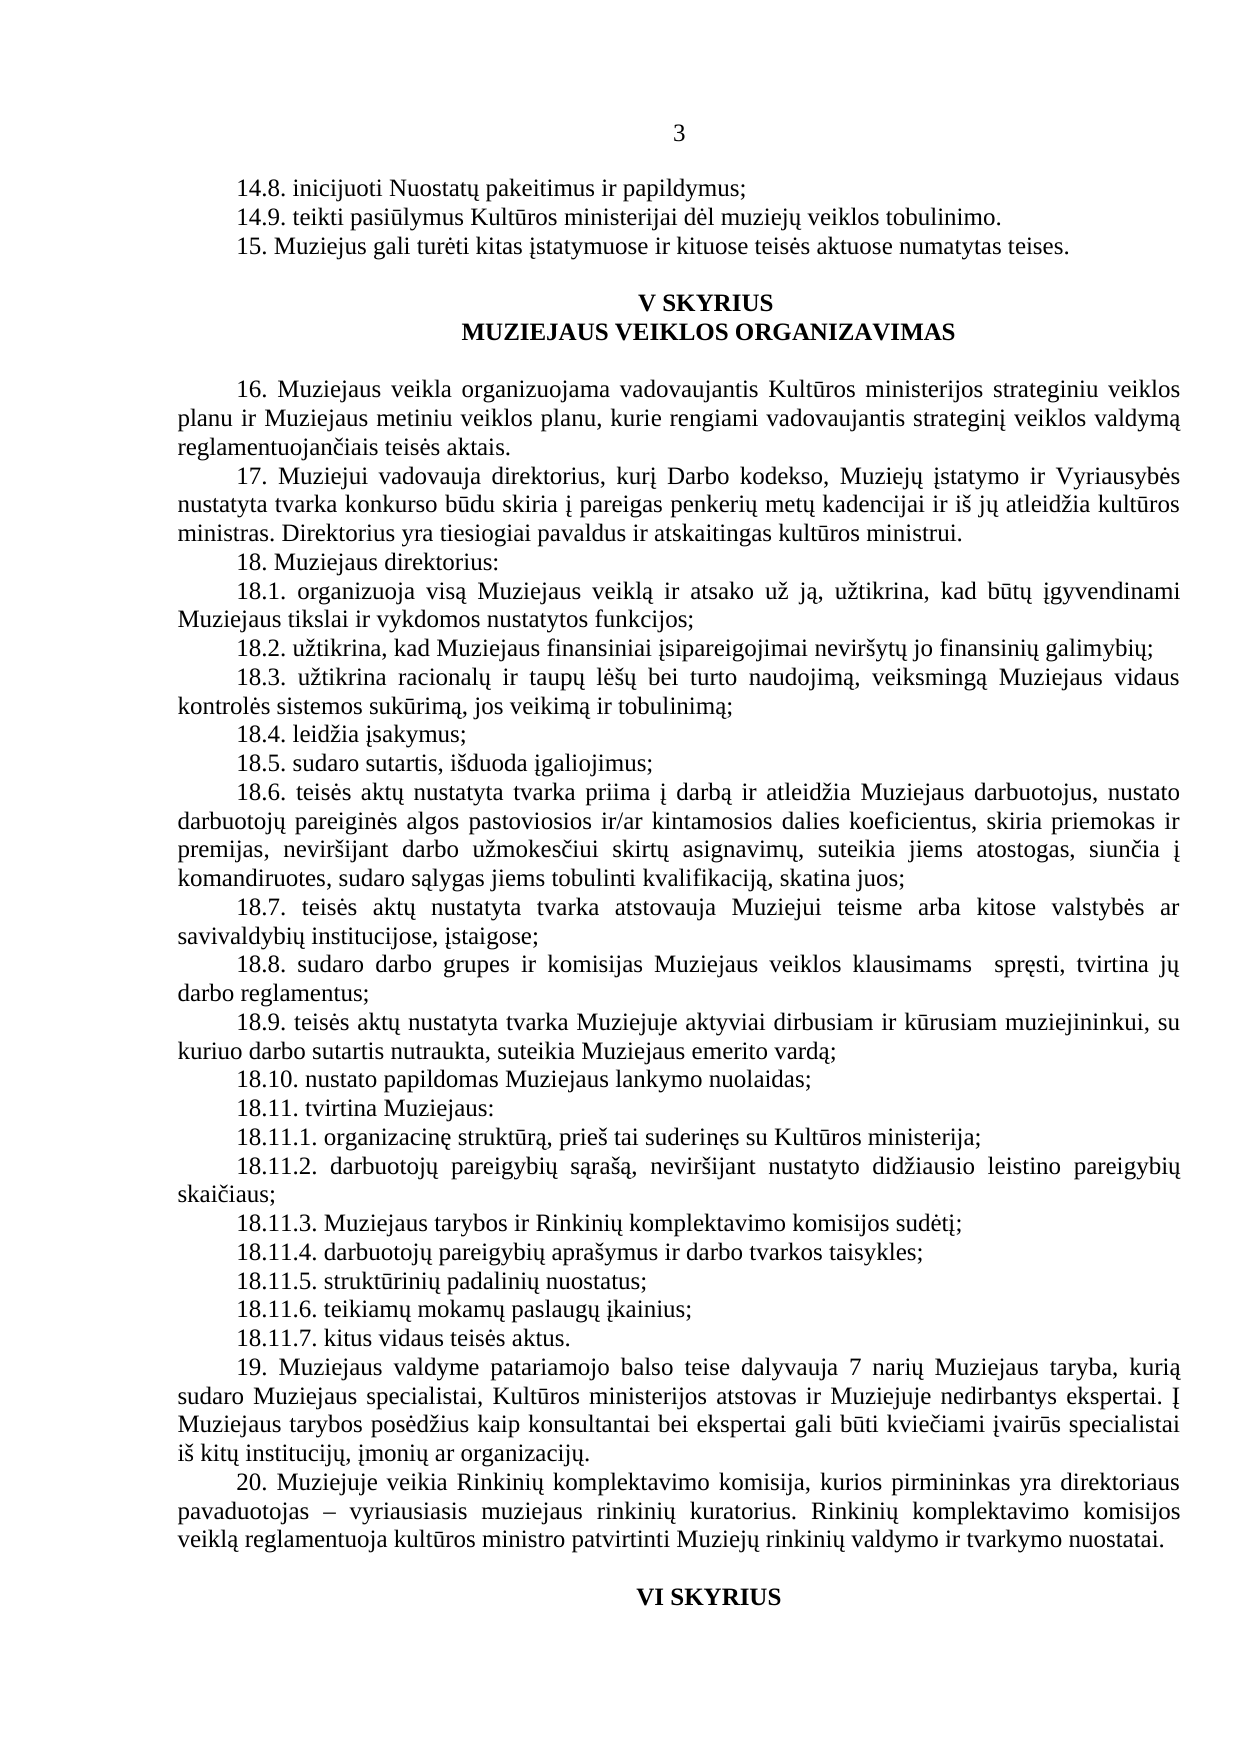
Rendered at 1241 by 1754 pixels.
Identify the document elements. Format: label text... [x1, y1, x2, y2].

text 18.11.5. struktūrinių padalinių nuostatus; [177, 1266, 1181, 1294]
text 18.11. tvirtina Muziejaus: [177, 1093, 1181, 1122]
text 18.11.2. darbuotojų pareigybių sąrašą, neviršijant nustatyto didžiausio leistino pareigybių skaičiaus; [177, 1151, 1181, 1208]
text MUZIEJAUS VEIKLOS ORGANIZAVIMAS [177, 317, 1181, 346]
text 18.6. teisės aktų nustatyta tvarka priima į darbą ir atleidžia Muziejaus darbuotojus, nustato darbuotojų pareiginės algos pastoviosios ir/ar kintamosios dalies koeficientus, skiria priemokas ir premijas, neviršijant darbo užmokesčiui skirtų asignavimų, suteikia jiems atostogas, siunčia į komandiruotes, sudaro sąlygas jiems tobulinti kvalifikaciją, skatina juos; [177, 777, 1181, 892]
text 18.7. teisės aktų nustatyta tvarka atstovauja Muziejui teisme arba kitose valstybės ar savivaldybių institucijose, įstaigose; [177, 892, 1181, 949]
text 18.1. organizuoja visą Muziejaus veiklą ir atsako už ją, užtikrina, kad būtų įgyvendinami Muziejaus tikslai ir vykdomos nustatytos funkcijos; [177, 576, 1181, 633]
text 18.2. užtikrina, kad Muziejaus finansiniai įsipareigojimai neviršytų jo finansinių galimybių; [177, 633, 1181, 662]
text 18.8. sudaro darbo grupes ir komisijas Muziejaus veiklos klausimams spręsti, tvirtina jų darbo reglamentus; [177, 949, 1181, 1007]
text 18.4. leidžia įsakymus; [177, 719, 1181, 748]
text 18.11.3. Muziejaus tarybos ir Rinkinių komplektavimo komisijos sudėtį; [177, 1208, 1181, 1237]
text 16. Muziejaus veikla organizuojama vadovaujantis Kultūros ministerijos strateginiu veiklos planu ir Muziejaus metiniu veiklos planu, kurie rengiami vadovaujantis strateginį veiklos valdymą reglamentuojančiais teisės aktais. [177, 374, 1181, 461]
text 18.11.1. organizacinę struktūrą, prieš tai suderinęs su Kultūros ministerija; [177, 1122, 1181, 1151]
text 18. Muziejaus direktorius: [177, 547, 1181, 576]
text 17. Muziejui vadovauja direktorius, kurį Darbo kodekso, Muziejų įstatymo ir Vyriausybės nustatyta tvarka konkurso būdu skiria į pareigas penkerių metų kadencijai ir iš jų atleidžia kultūros ministras. Direktorius yra tiesiogiai pavaldus ir atskaitingas kultūros ministrui. [177, 461, 1181, 547]
text 19. Muziejaus valdyme patariamojo balso teise dalyvauja 7 narių Muziejaus taryba, kurią sudaro Muziejaus specialistai, Kultūros ministerijos atstovas ir Muziejuje nedirbantys ekspertai. Į Muziejaus tarybos posėdžius kaip konsultantai bei ekspertai gali būti kviečiami įvairūs specialistai iš kitų institucijų, įmonių ar organizacijų. [177, 1352, 1181, 1467]
text 18.11.4. darbuotojų pareigybių aprašymus ir darbo tvarkos taisykles; [177, 1237, 1181, 1266]
text 20. Muziejuje veikia Rinkinių komplektavimo komisija, kurios pirmininkas yra direktoriaus pavaduotojas – vyriausiasis muziejaus rinkinių kuratorius. Rinkinių komplektavimo komisijos veiklą reglamentuoja kultūros ministro patvirtinti Muziejų rinkinių valdymo ir tvarkymo nuostatai. [177, 1467, 1181, 1553]
text 14.9. teikti pasiūlymus Kultūros ministerijai dėl muziejų veiklos tobulinimo. [177, 202, 1181, 231]
text V SKYRIUS [177, 288, 1181, 317]
text 18.10. nustato papildomas Muziejaus lankymo nuolaidas; [177, 1064, 1181, 1093]
text 15. Muziejus gali turėti kitas įstatymuose ir kituose teisės aktuose numatytas teises. [177, 231, 1181, 259]
text VI SKYRIUS [177, 1582, 1181, 1611]
text 18.3. užtikrina racionalų ir taupų lėšų bei turto naudojimą, veiksmingą Muziejaus vidaus kontrolės sistemos sukūrimą, jos veikimą ir tobulinimą; [177, 662, 1181, 719]
text 18.9. teisės aktų nustatyta tvarka Muziejuje aktyviai dirbusiam ir kūrusiam muziejininkui, su kuriuo darbo sutartis nutraukta, suteikia Muziejaus emerito vardą; [177, 1007, 1181, 1064]
text 18.11.7. kitus vidaus teisės aktus. [177, 1323, 1181, 1352]
text 18.5. sudaro sutartis, išduoda įgaliojimus; [177, 748, 1181, 777]
text 18.11.6. teikiamų mokamų paslaugų įkainius; [177, 1294, 1181, 1323]
text 14.8. inicijuoti Nuostatų pakeitimus ir papildymus; [177, 173, 1181, 202]
